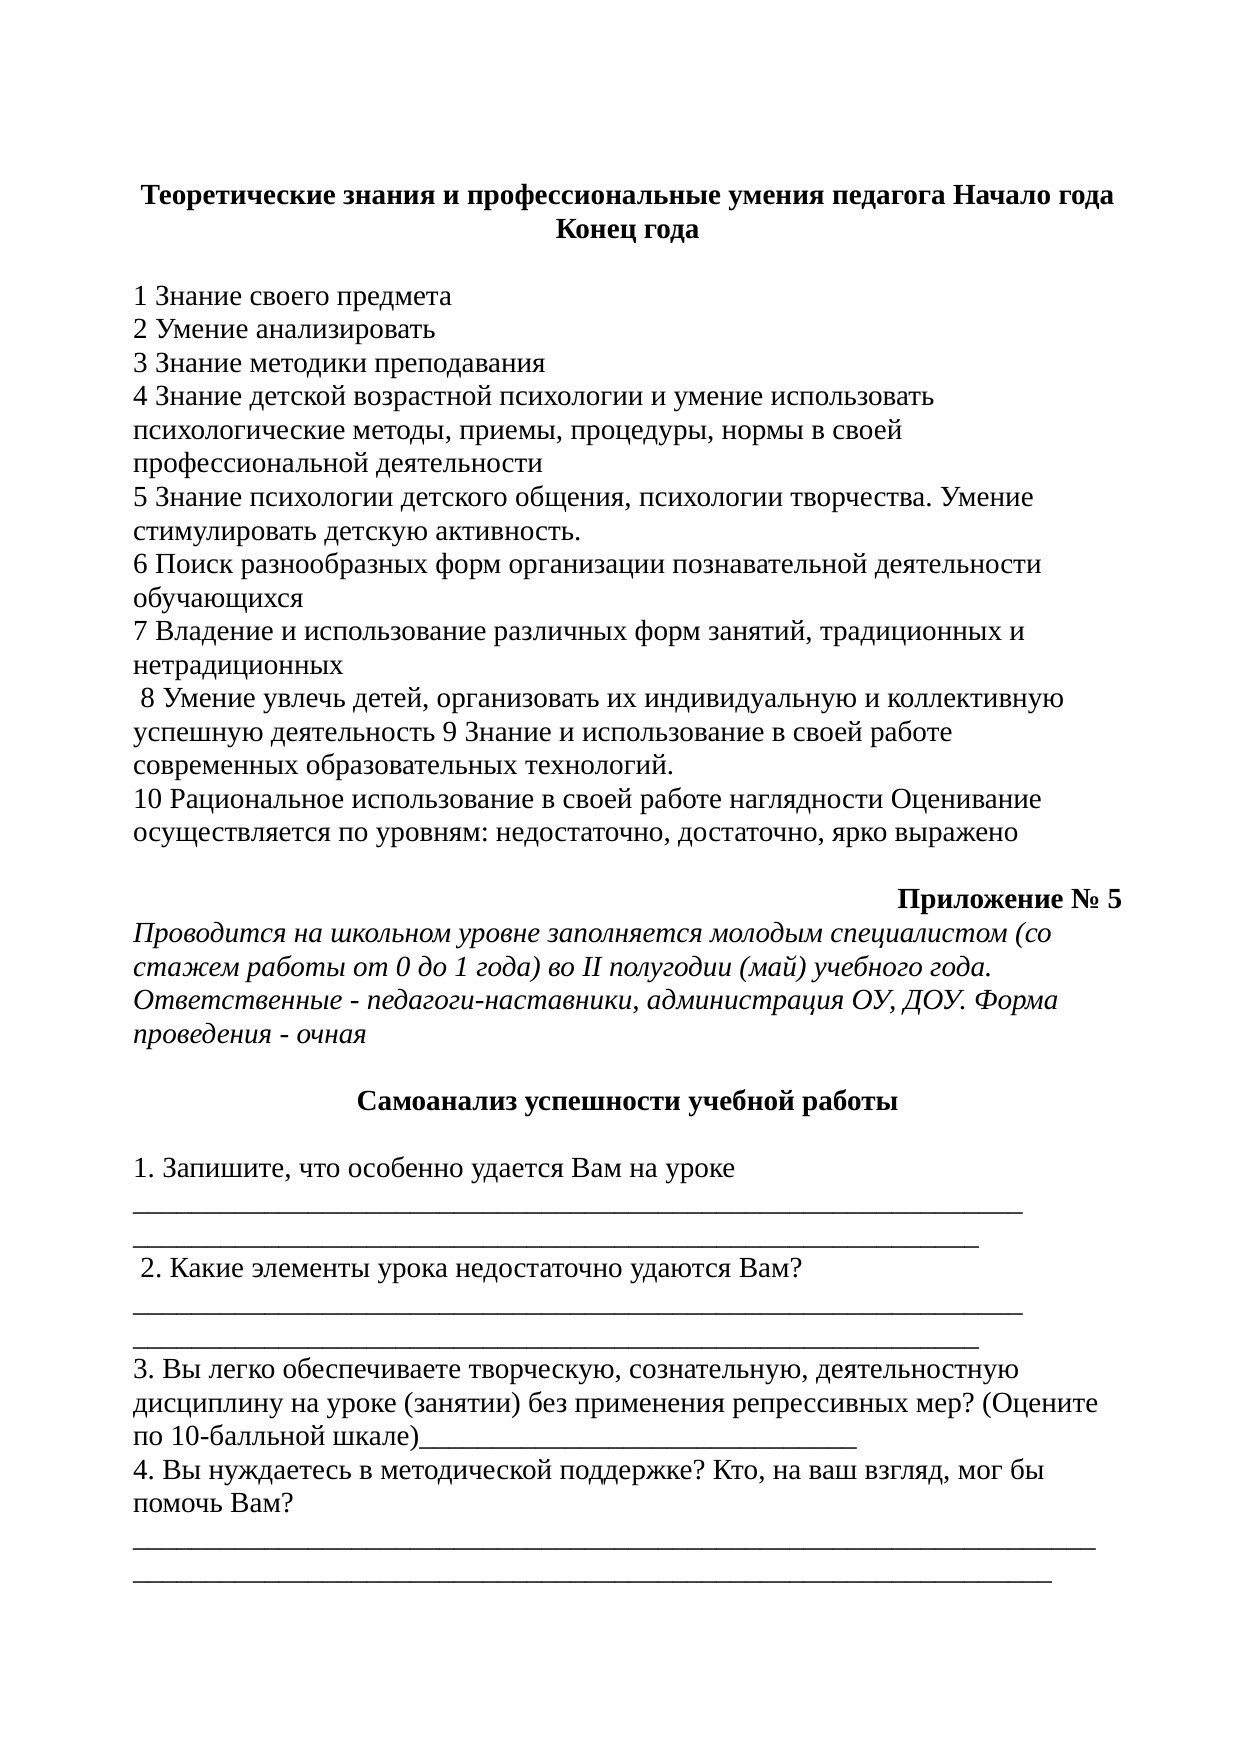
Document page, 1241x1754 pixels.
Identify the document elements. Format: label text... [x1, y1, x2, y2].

text Самоанализ успешности учебной работы [133, 1083, 1122, 1116]
text 3. Вы легко обеспечиваете творческую, сознательную, деятельностную дисциплину на уроке (занятии) без применения репрессивных мер? (Оцените по 10-балльной шкале)______________________________ [133, 1351, 1122, 1452]
text 1 Знание своего предмета [133, 278, 1122, 311]
text Теоретические знания и профессиональные умения педагога Начало года Конец года [133, 177, 1122, 244]
text 2 Умение анализировать [133, 311, 1122, 345]
text 3 Знание методики преподавания [133, 345, 1122, 378]
text Проводится на школьном уровне заполняется молодым специалистом (со стажем работы от 0 до 1 года) во II полугодии (май) учебного года. Ответственные - педагоги-наставники, администрация ОУ, ДОУ. Форма проведения - очная [133, 915, 1122, 1049]
text 4 Знание детской возрастной психологии и умение использовать психологические методы, приемы, процедуры, нормы в своей профессиональной деятельности [133, 378, 1122, 479]
text 4. Вы нуждаетесь в методической поддержке? Кто, на ваш взгляд, мог бы помочь Вам? __________________________________________________________________ _______________________________________________________________ [133, 1452, 1122, 1586]
text 7 Владение и использование различных форм занятий, традиционных и нетрадиционных [133, 613, 1122, 680]
text 10 Рациональное использование в своей работе наглядности Оценивание осуществляется по уровням: недостаточно, достаточно, ярко выражено [133, 781, 1122, 848]
text 1. Запишите, что особенно удается Вам на уроке _____________________________________________________________ __________________________________________________________ [133, 1150, 1122, 1251]
text 6 Поиск разнообразных форм организации познавательной деятельности обучающихся [133, 546, 1122, 613]
text Приложение № 5 [133, 882, 1122, 915]
text 5 Знание психологии детского общения, психологии творчества. Умение стимулировать детскую активность. [133, 479, 1122, 546]
text 2. Какие элементы урока недостаточно удаются Вам? _____________________________________________________________ __________________________________________________________ [133, 1251, 1122, 1351]
text 8 Умение увлечь детей, организовать их индивидуальную и коллективную успешную деятельность 9 Знание и использование в своей работе современных образовательных технологий. [133, 680, 1122, 781]
